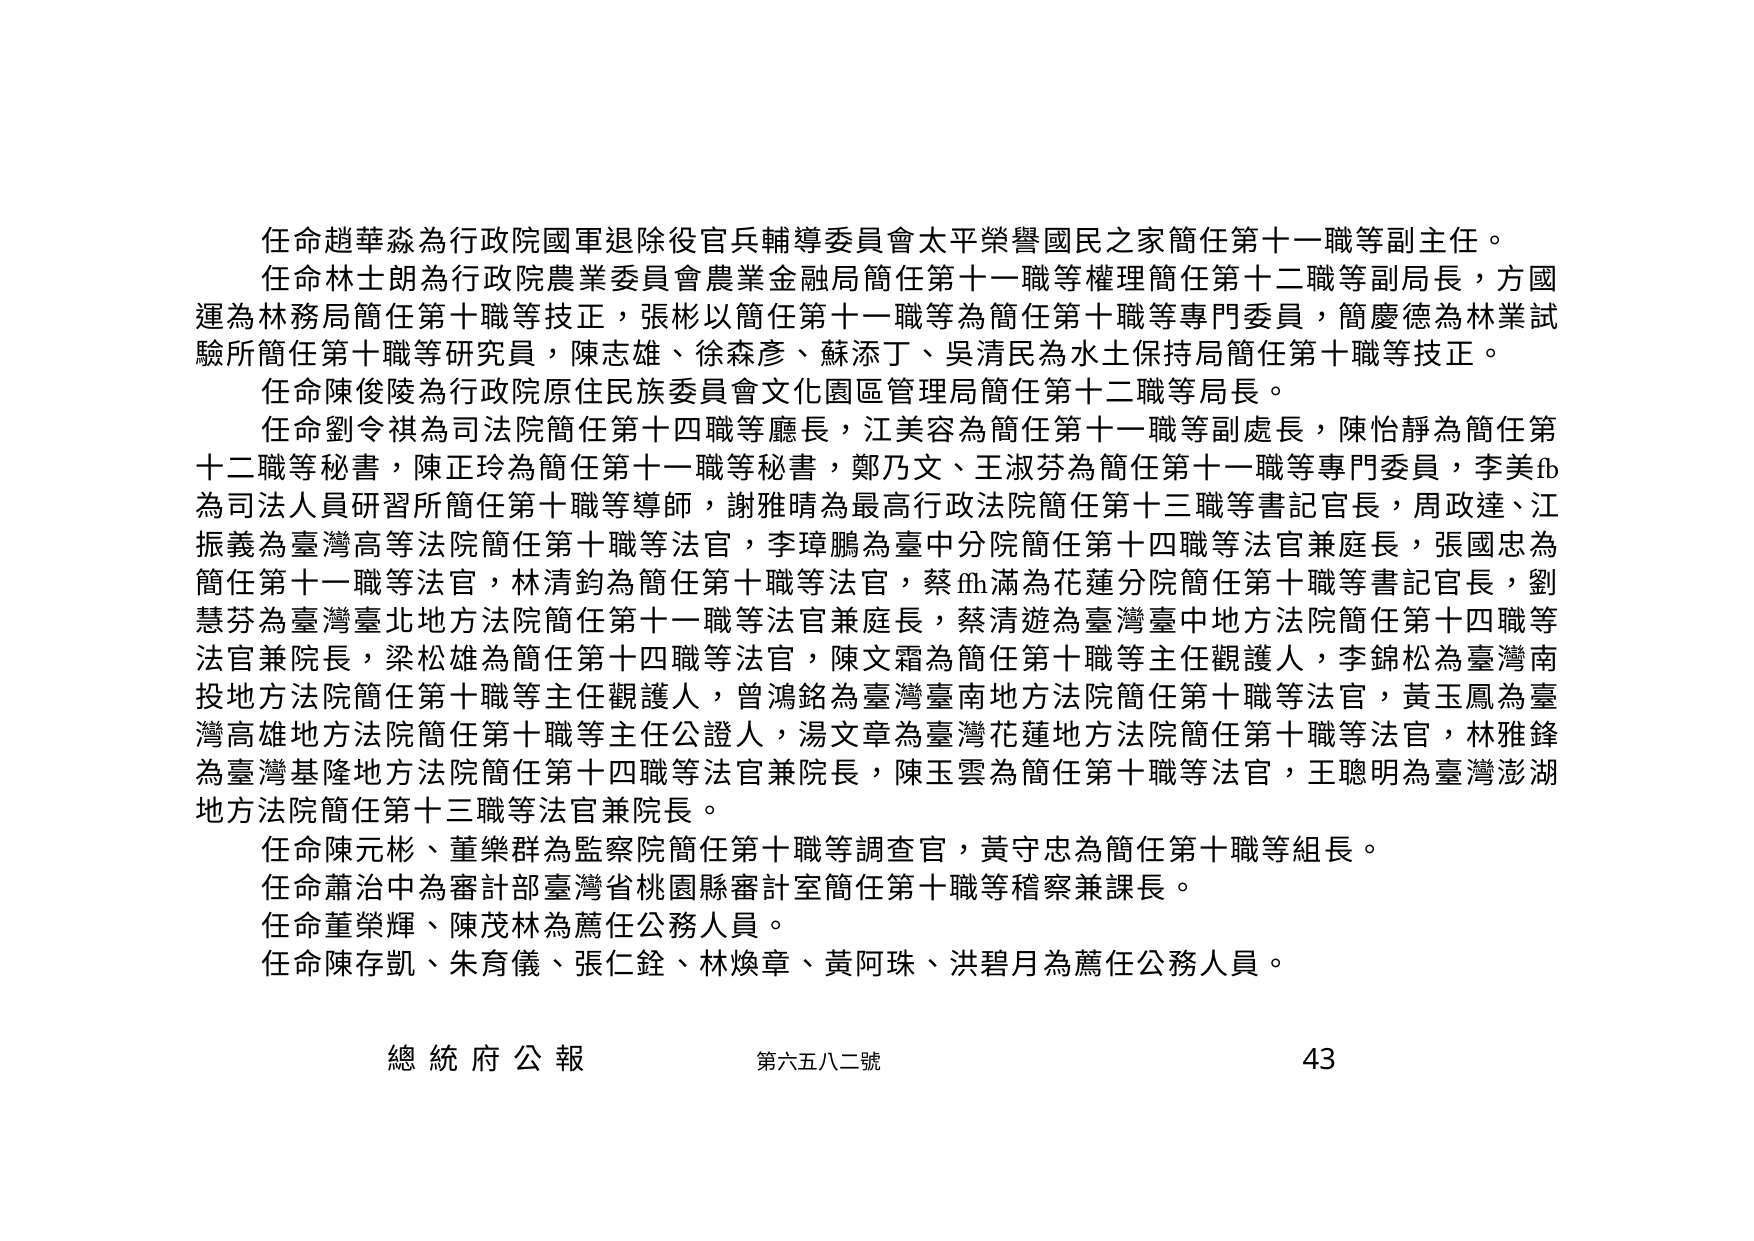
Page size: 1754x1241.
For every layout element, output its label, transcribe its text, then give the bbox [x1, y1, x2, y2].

text 任命蕭治中為審計部臺灣省桃園縣審計室簡任第十職等稽察兼課長。 [195, 868, 1559, 906]
text 任命陳俊陵為行政院原住民族委員會文化園區管理局簡任第十二職等局長。 [195, 372, 1559, 410]
text 任命董榮輝、陳茂林為薦任公務人員。 [195, 906, 1559, 944]
text 任命林士朗為行政院農業委員會農業金融局簡任第十一職等權理簡任第十二職等副局長，方國運為林務局簡任第十職等技正，張彬以簡任第十一職等為簡任第十職等專門委員，簡慶德為林業試驗所簡任第十職等研究員，陳志雄、徐森彥、蘇添丁、吳清民為水土保持局簡任第十職等技正。 [195, 259, 1559, 372]
text 任命陳元彬、董樂群為監察院簡任第十職等調查官，黃守忠為簡任第十職等組長。 [195, 829, 1559, 868]
text 任命趙華淼為行政院國軍退除役官兵輔導委員會太平榮譽國民之家簡任第十一職等副主任。 [195, 222, 1559, 259]
text 任命劉令祺為司法院簡任第十四職等廳長，江美容為簡任第十一職等副處長，陳怡靜為簡任第十二職等秘書，陳正玲為簡任第十一職等秘書，鄭乃文、王淑芬為簡任第十一職等專門委員，李美為司法人員研習所簡任第十職等導師，謝雅晴為最高行政法院簡任第十三職等書記官長，周政達、江振義為臺灣高等法院簡任第十職等法官，李璋鵬為臺中分院簡任第十四職等法官兼庭長，張國忠為簡任第十一職等法官，林清鈞為簡任第十職等法官，蔡滿為花蓮分院簡任第十職等書記官長，劉慧芬為臺灣臺北地方法院簡任第十一職等法官兼庭長，蔡清遊為臺灣臺中地方法院簡任第十四職等法官兼院長，梁松雄為簡任第十四職等法官，陳文霜為簡任第十職等主任觀護人，李錦松為臺灣南投地方法院簡任第十職等主任觀護人，曾鴻銘為臺灣臺南地方法院簡任第十職等法官，黃玉鳳為臺灣高雄地方法院簡任第十職等主任公證人，湯文章為臺灣花蓮地方法院簡任第十職等法官，林雅鋒為臺灣基隆地方法院簡任第十四職等法官兼院長，陳玉雲為簡任第十職等法官，王聰明為臺灣澎湖地方法院簡任第十三職等法官兼院長。 [195, 410, 1559, 829]
text 任命陳存凱、朱育儀、張仁銓、林煥章、黃阿珠、洪碧月為薦任公務人員。 [195, 944, 1559, 982]
